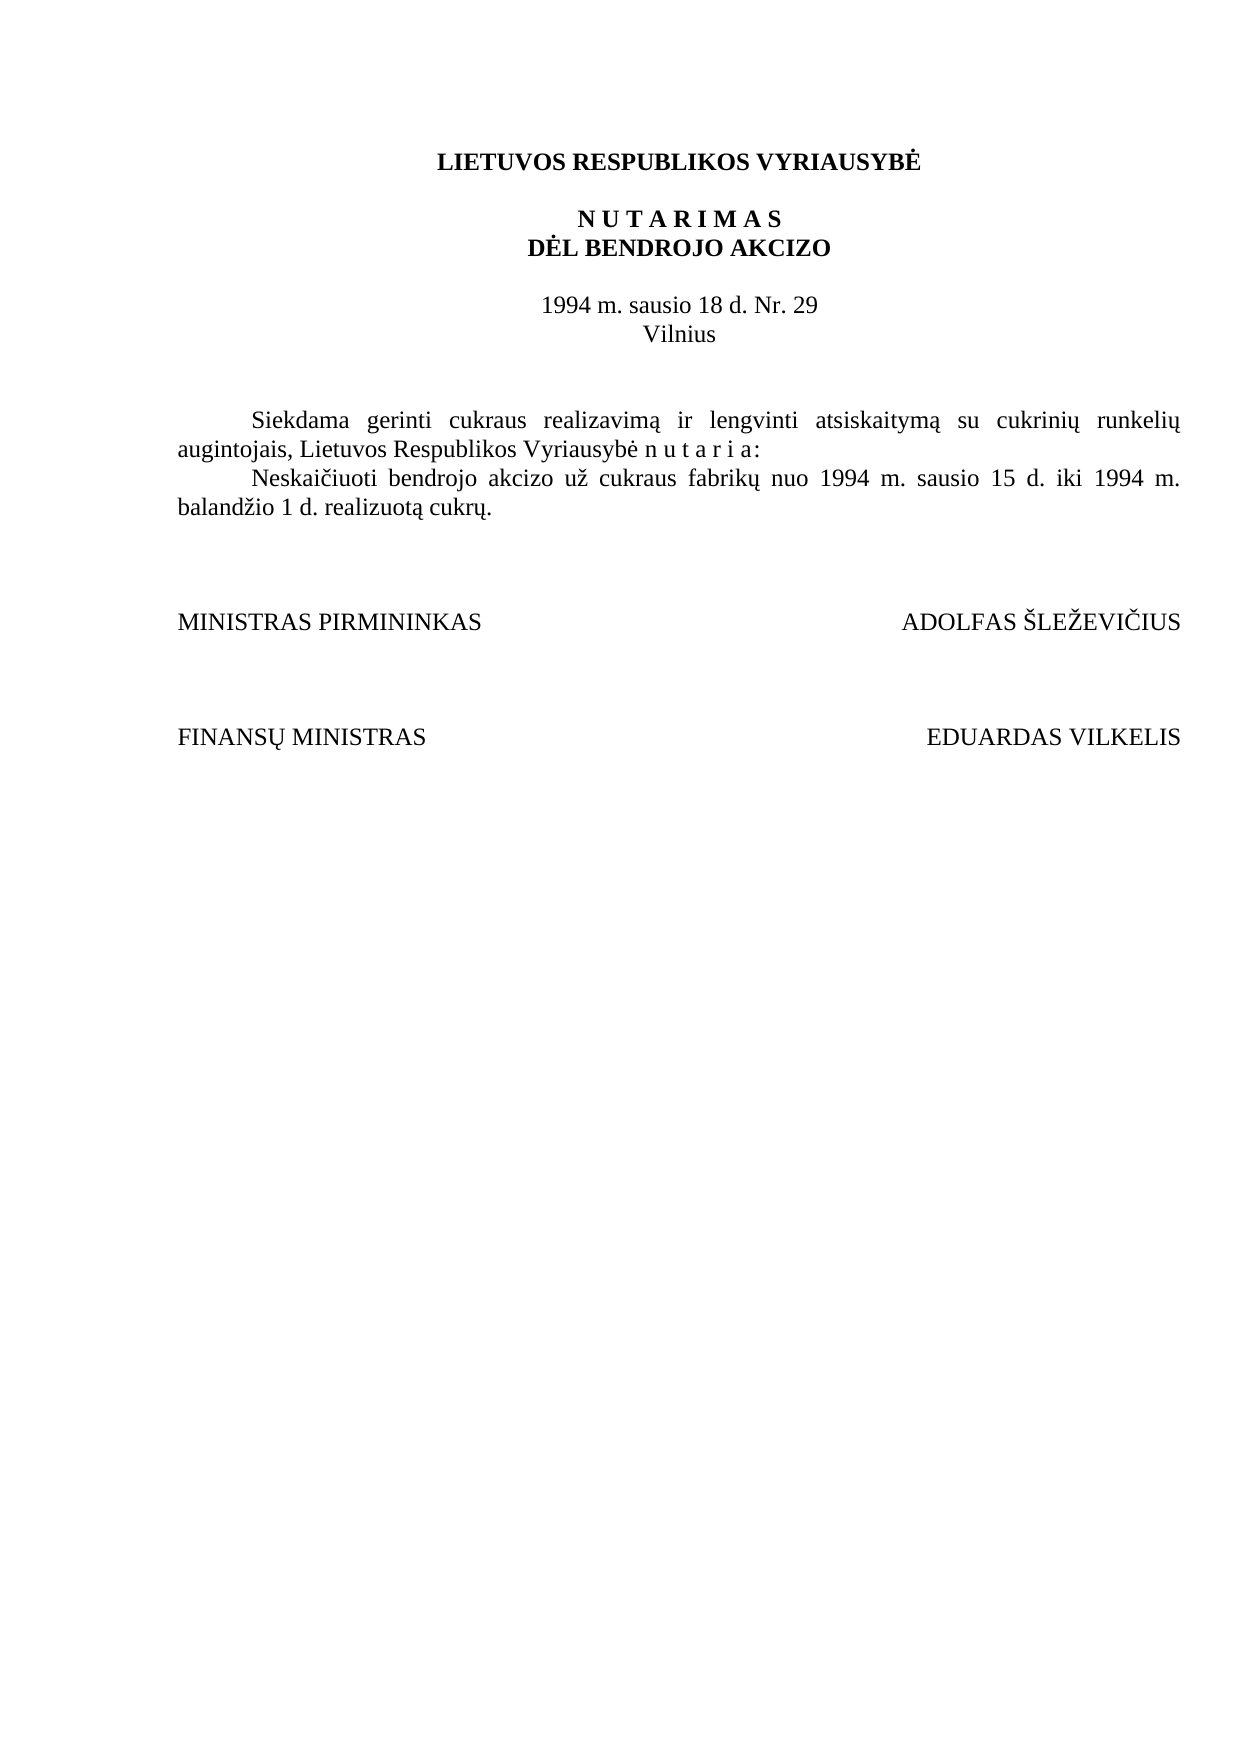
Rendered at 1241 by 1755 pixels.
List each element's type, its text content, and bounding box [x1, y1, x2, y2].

text MINISTRAS PIRMININKAS ADOLFAS ŠLEŽEVIČIUS [177, 607, 1181, 636]
text FINANSŲ MINISTRAS EDUARDAS VILKELIS [177, 722, 1181, 751]
text Siekdama gerinti cukraus realizavimą ir lengvinti atsiskaitymą su cukrinių runkelių augintojais, Lietuvos Respublikos Vyriausybė nutaria: [177, 406, 1181, 463]
text Neskaičiuoti bendrojo akcizo už cukraus fabrikų nuo 1994 m. sausio 15 d. iki 1994 m. balandžio 1 d. realizuotą cukrų. [177, 463, 1181, 521]
text DĖL BENDROJO AKCIZO [177, 233, 1181, 262]
text Vilnius [177, 319, 1181, 348]
text N U T A R I M A S [177, 204, 1181, 233]
text LIETUVOS RESPUBLIKOS VYRIAUSYBĖ [177, 147, 1181, 176]
text 1994 m. sausio 18 d. Nr. 29 [177, 291, 1181, 319]
